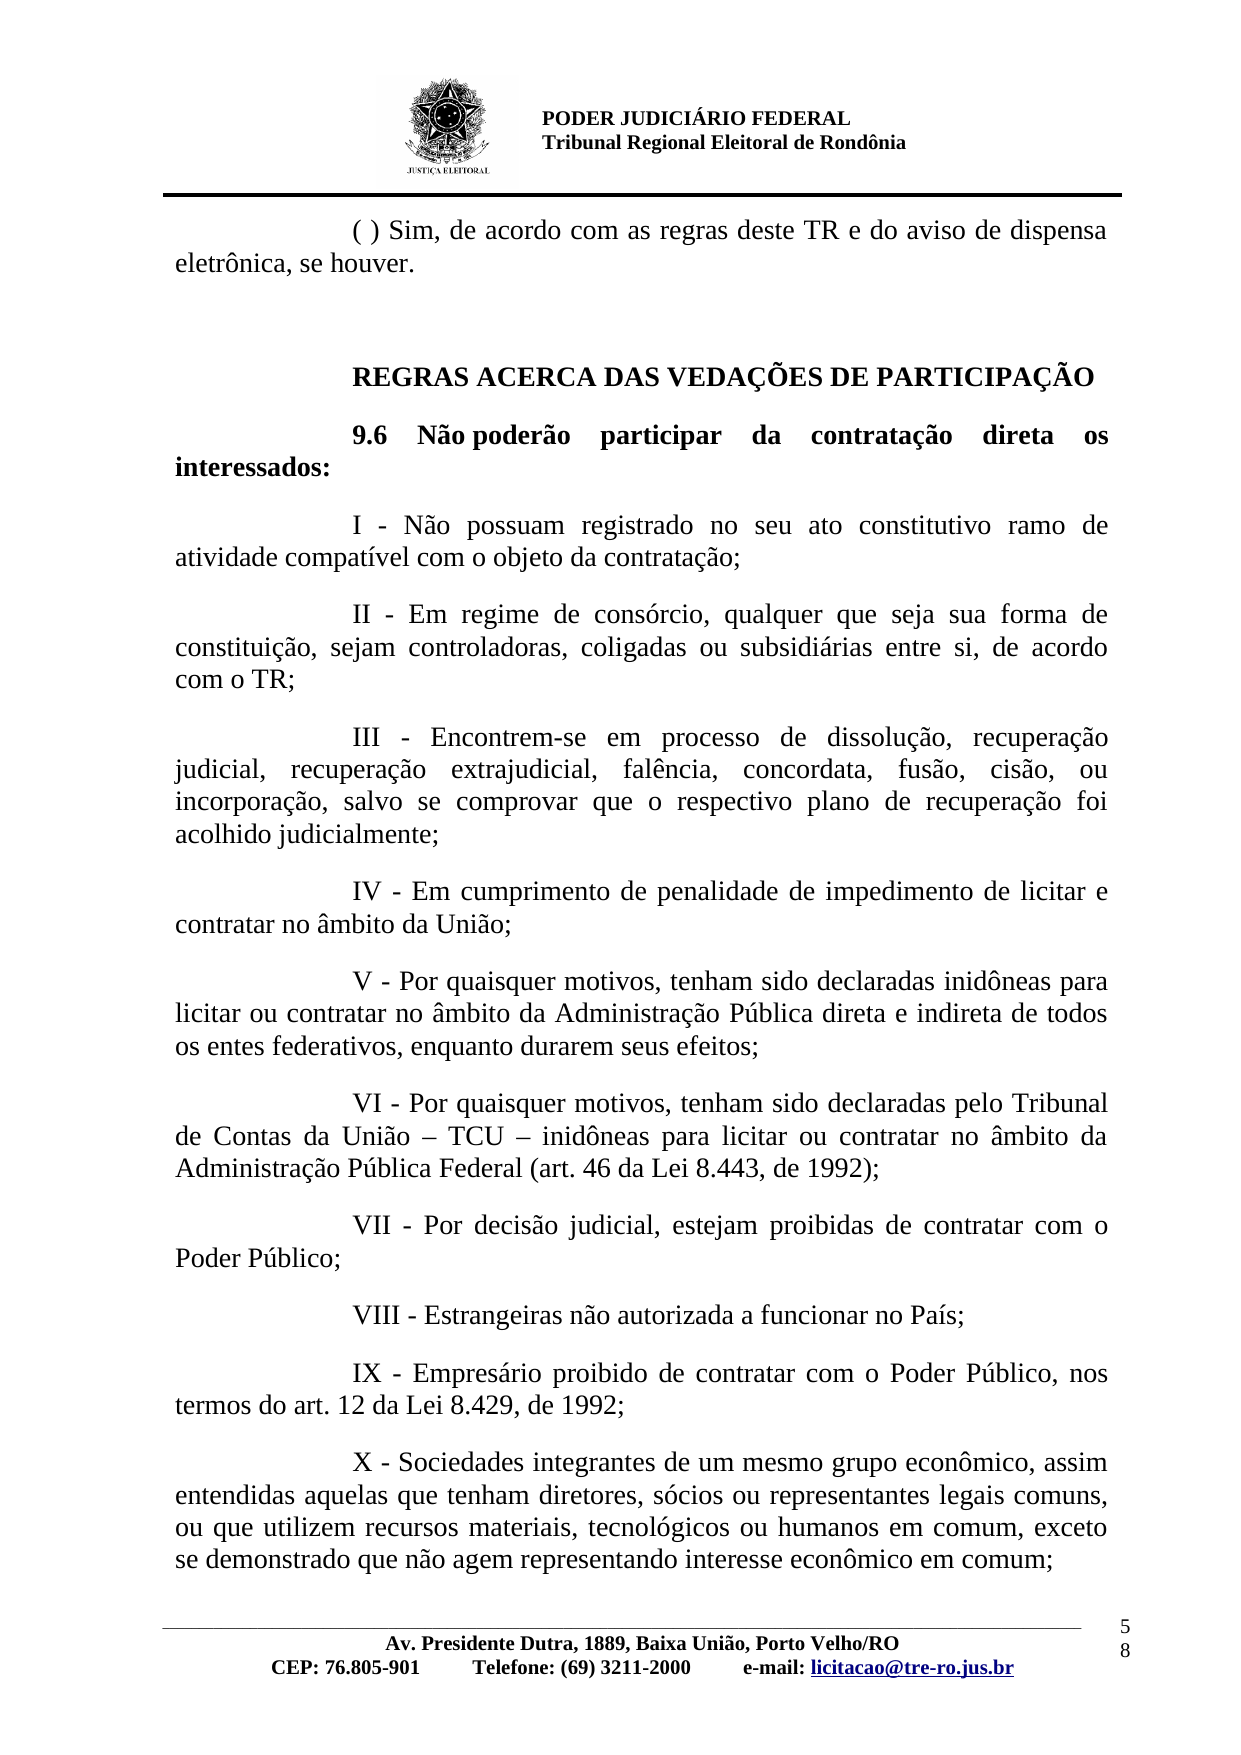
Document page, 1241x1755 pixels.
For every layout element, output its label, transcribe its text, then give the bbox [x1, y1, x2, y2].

text VII - Por decisão judicial, estejam proibidas de contratar com o Poder Público; [175, 1208, 1110, 1273]
text 9.6 Não poderão participar da contratação direta os interessados: [175, 418, 1110, 483]
text II - Em regime de consórcio, qualquer que seja sua forma de constituição, sejam controladoras, coligadas ou subsidiárias entre si, de acordo com o TR; [175, 597, 1110, 695]
text VIII - Estrangeiras não autorizada a funcionar no País; [175, 1298, 1110, 1331]
text IV - Em cumprimento de penalidade de impedimento de licitar e contratar no âmbito da União; [175, 874, 1110, 939]
text IX - Empresário proibido de contratar com o Poder Público, nos termos do art. 12 da Lei 8.429, de 1992; [175, 1356, 1110, 1420]
text ( ) Sim, de acordo com as regras deste TR e do aviso de dispensa eletrônica, se houver. [175, 213, 1110, 278]
text VI - Por quaisquer motivos, tenham sido declaradas pelo Tribunal de Contas da União – TCU – inidôneas para licitar ou contratar no âmbito da Administração Pública Federal (art. 46 da Lei 8.443, de 1992); [175, 1086, 1110, 1183]
text III - Encontrem-se em processo de dissolução, recuperação judicial, recuperação extrajudicial, falência, concordata, fusão, cisão, ou incorporação, salvo se comprovar que o respectivo plano de recuperação foi acolhido judicialmente; [175, 720, 1110, 849]
text V - Por quaisquer motivos, tenham sido declaradas inidôneas para licitar ou contratar no âmbito da Administração Pública direta e indireta de todos os entes federativos, enquanto durarem seus efeitos; [175, 964, 1110, 1061]
text REGRAS ACERCA DAS VEDAÇÕES DE PARTICIPAÇÃO [175, 361, 1110, 393]
text X - Sociedades integrantes de um mesmo grupo econômico, assim entendidas aquelas que tenham diretores, sócios ou representantes legais comuns, ou que utilizem recursos materiais, tecnológicos ou humanos em comum, exceto se demonstrado que não agem representando interesse econômico em comum; [175, 1445, 1110, 1575]
text I - Não possuam registrado no seu ato constitutivo ramo de atividade compatível com o objeto da contratação; [175, 508, 1110, 572]
